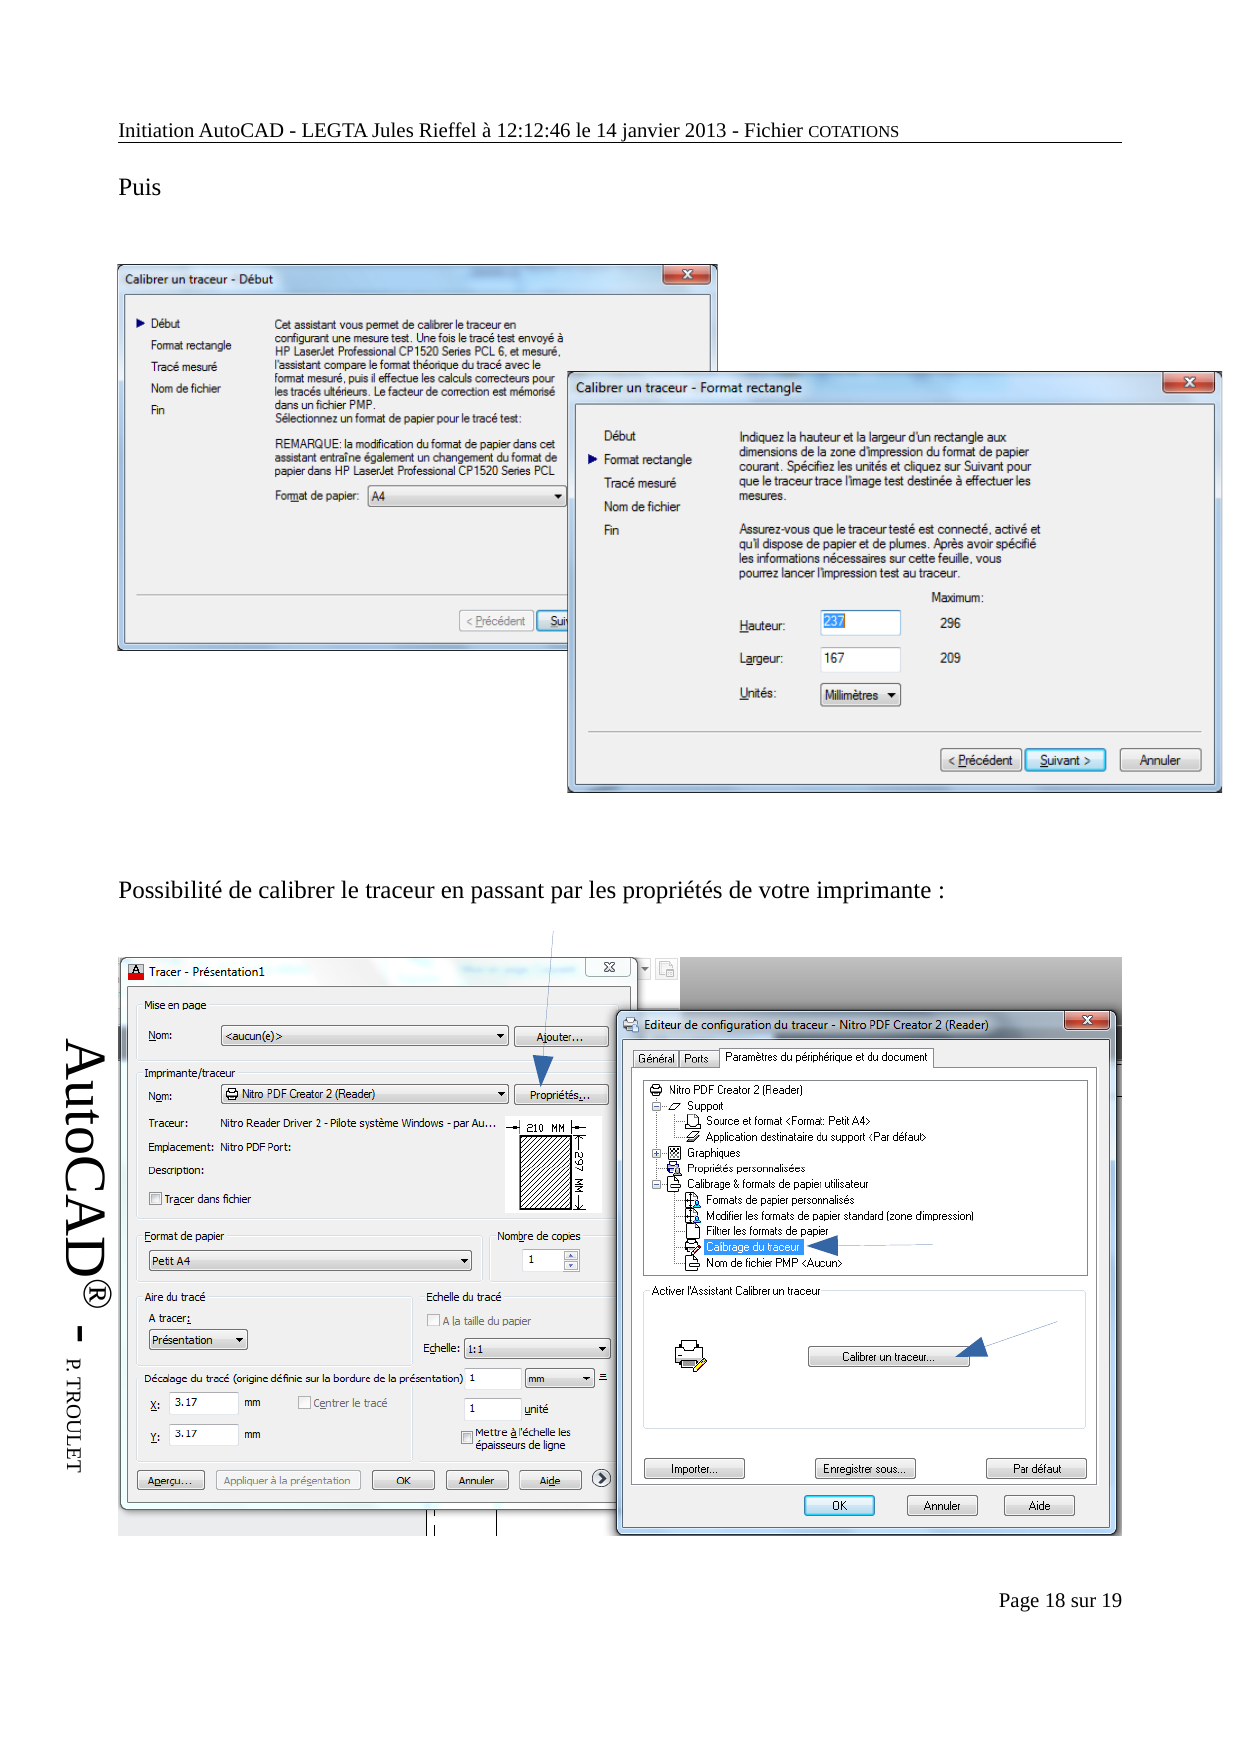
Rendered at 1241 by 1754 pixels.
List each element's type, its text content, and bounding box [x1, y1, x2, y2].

picture [118, 957, 1122, 1536]
picture [117, 264, 1223, 793]
text Possibilité de calibrer le traceur en passant par les propriétés de votre imprimante : [118, 875, 1122, 904]
text Puis [118, 172, 1122, 201]
